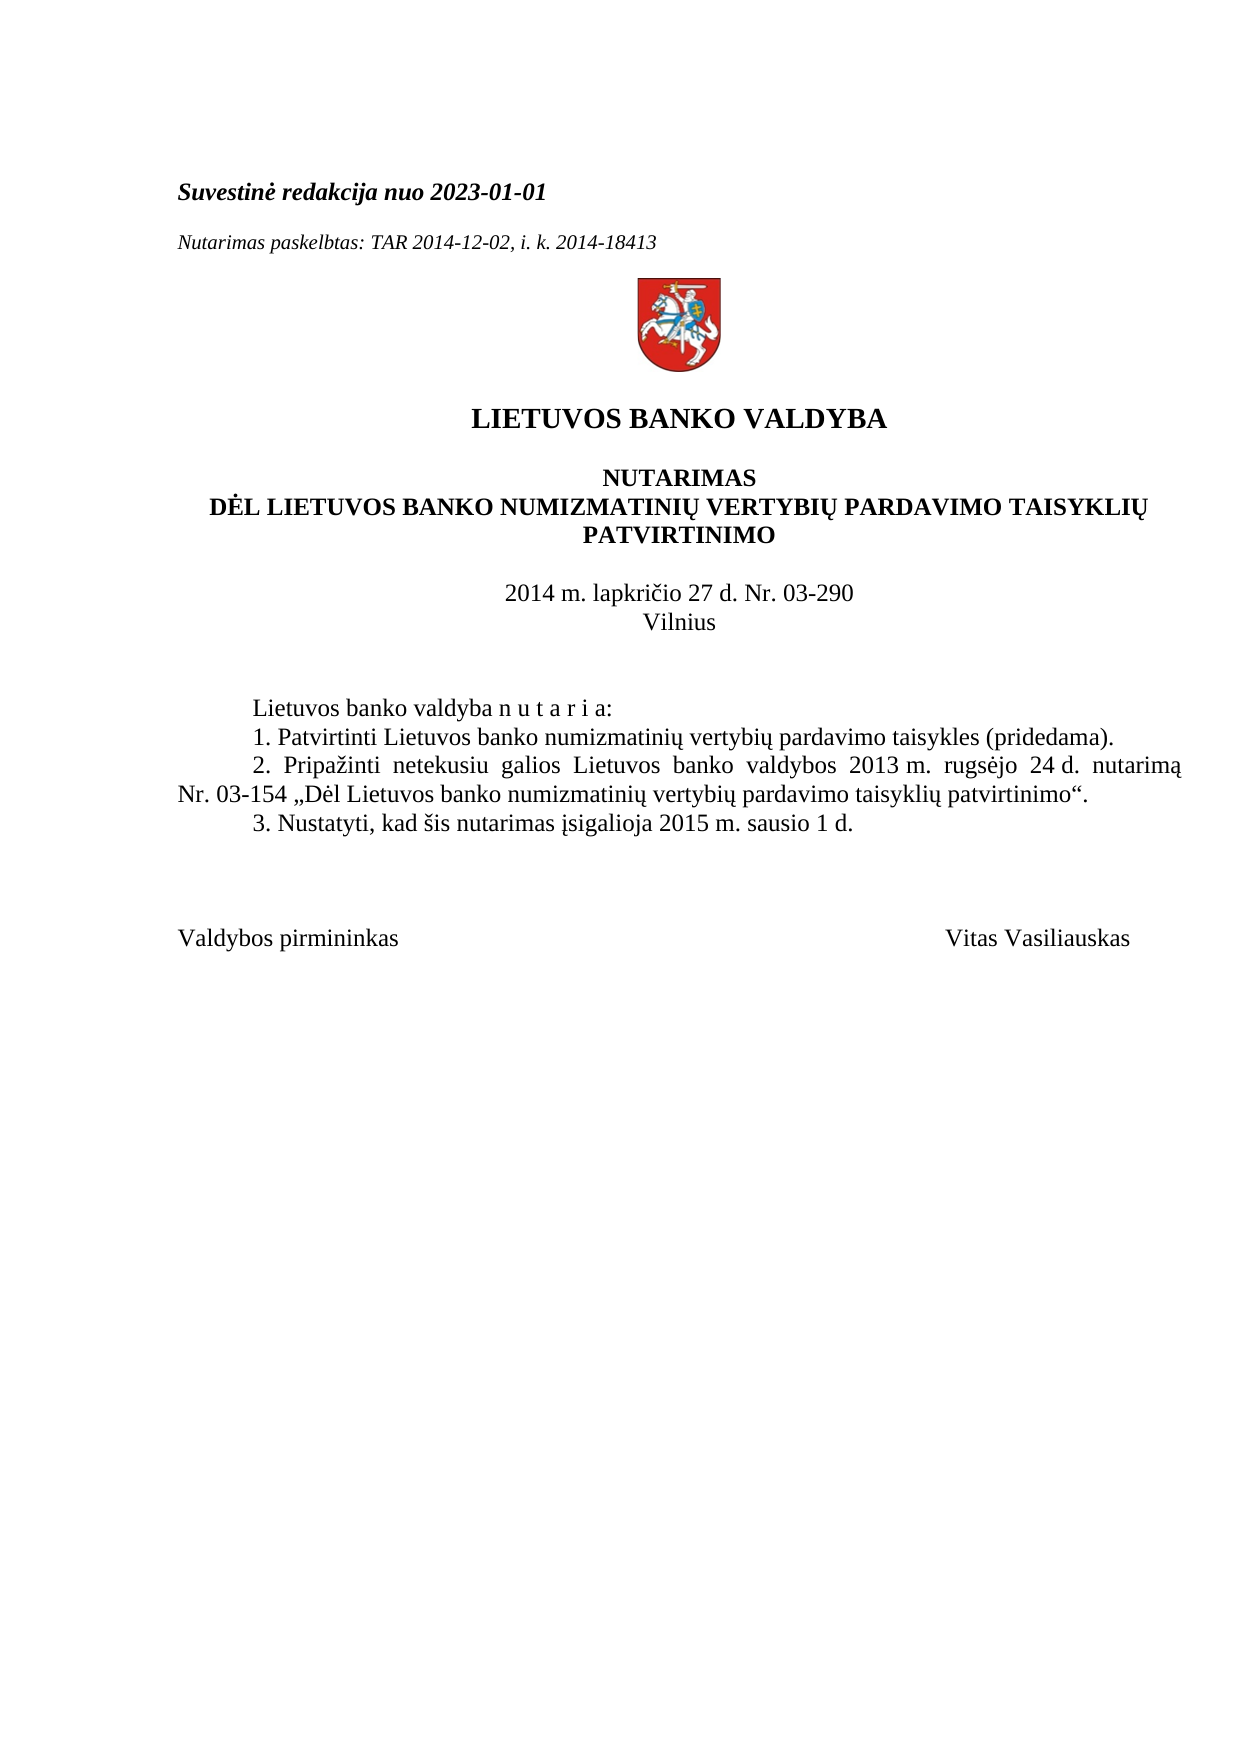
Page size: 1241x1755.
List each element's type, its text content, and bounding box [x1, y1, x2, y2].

text Vilnius [177, 607, 1181, 636]
text 1. Patvirtinti Lietuvos banko numizmatinių vertybių pardavimo taisykles (pridedama). [177, 722, 1181, 751]
text DĖL LIETUVOS BANKO NUMIZMATINIŲ VERTYBIŲ PARDAVIMO TAISYKLIŲ PATVIRTINIMO [177, 492, 1181, 549]
text 3. Nustatyti, kad šis nutarimas įsigalioja 2015 m. sausio 1 d. [177, 808, 1181, 837]
text Lietuvos banko valdyba n u t a r i a: [177, 693, 1181, 722]
text Suvestinė redakcija nuo 2023-01-01 [177, 177, 1181, 206]
text Valdybos pirmininkas Vitas Vasiliauskas [177, 923, 1181, 952]
text 2. Pripažinti netekusiu galios Lietuvos banko valdybos 2013 m. rugsėjo 24 d. nutarimą Nr. 03-154 „Dėl Lietuvos banko numizmatinių vertybių pardavimo taisyklių patvirtinimo“. [177, 751, 1181, 808]
text LIETUVOS BANKO VALDYBA [177, 401, 1181, 434]
text NUTARIMAS [177, 463, 1181, 492]
text Nutarimas paskelbtas: TAR 2014-12-02, i. k. 2014-18413 [177, 230, 1181, 254]
text 2014 m. lapkričio 27 d. Nr. 03-290 [177, 578, 1181, 607]
